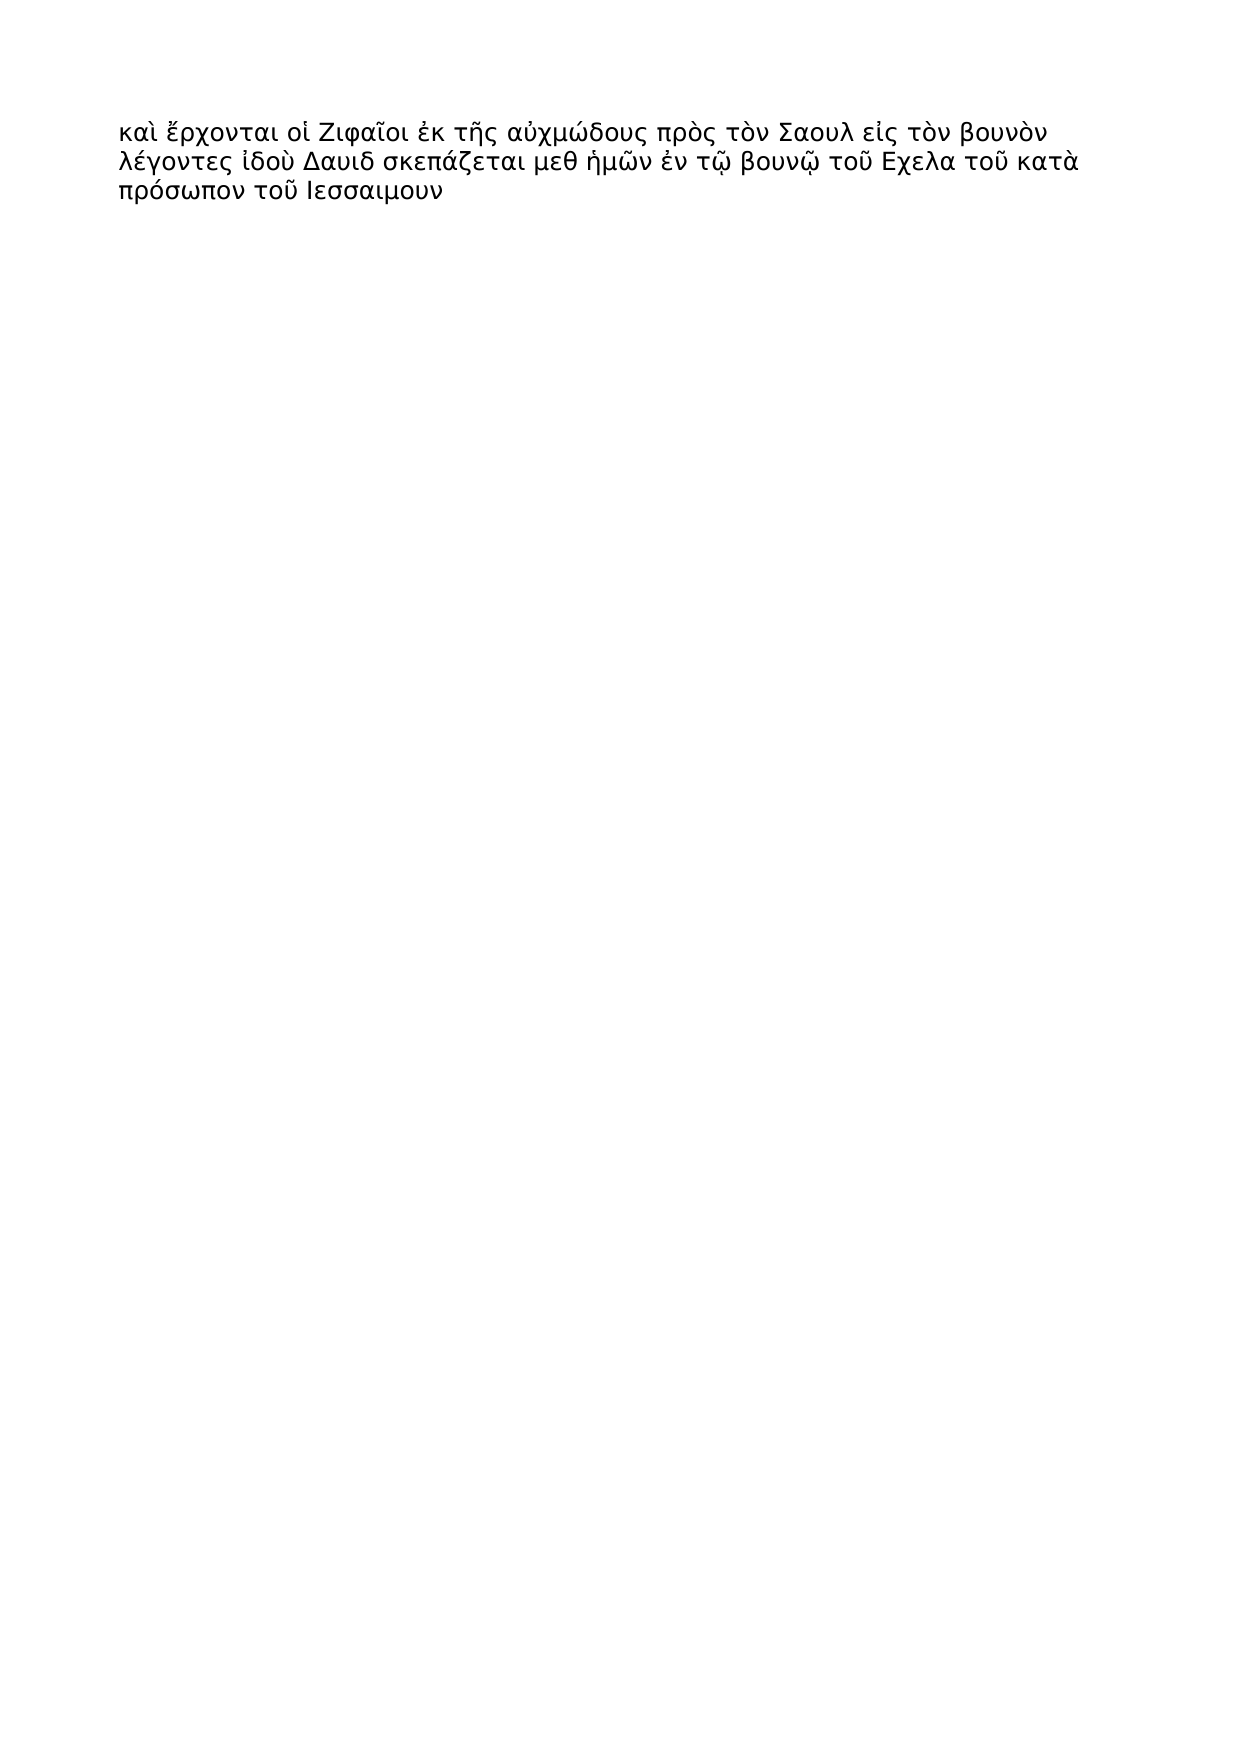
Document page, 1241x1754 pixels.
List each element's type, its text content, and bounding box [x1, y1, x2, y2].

text καὶ ἔρχονται οἱ Ζιφαῖοι ἐκ τῆς αὐχμώδους πρὸς τὸν Σαουλ εἰς τὸν βουνὸν λέγοντες ἰδοὺ Δαυιδ σκεπάζεται μεθ ἡμῶν ἐν τῷ βουνῷ τοῦ Εχελα τοῦ κατὰ πρόσωπον τοῦ Ιεσσαιμουν [118, 118, 1122, 206]
